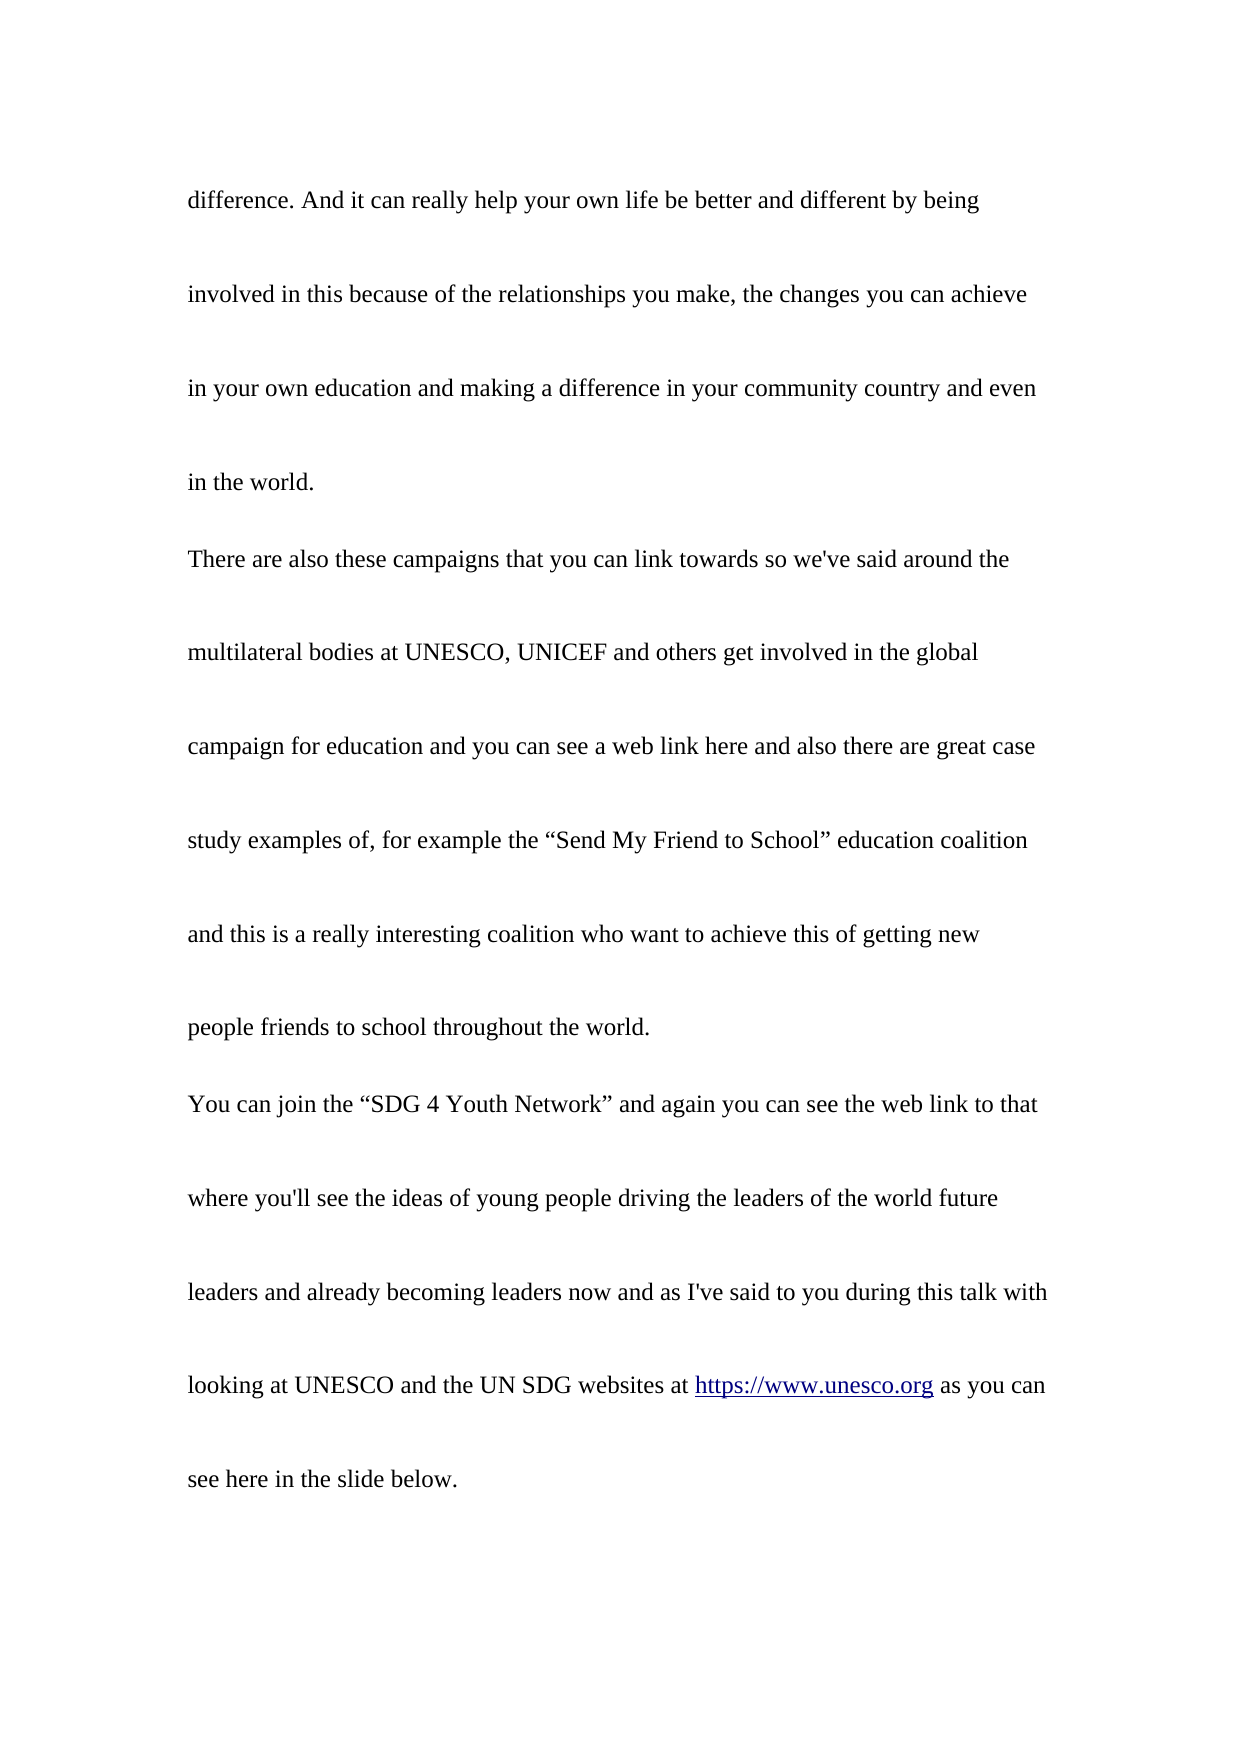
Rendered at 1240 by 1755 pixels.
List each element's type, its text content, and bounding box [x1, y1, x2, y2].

text There are also these campaigns that you can link towards so we've said around the multilateral bodies at UNESCO, UNICEF and others get involved in the global campaign for education and you can see a web link here and also there are great case study examples of, for example the “Send My Friend to School” education coalition and this is a really interesting coalition who want to achieve this of getting new people friends to school throughout the world. [187, 516, 1052, 1048]
text You can join the “SDG 4 Youth Network” and again you can see the web link to that where you'll see the ideas of young people driving the leaders of the world future leaders and already becoming leaders now and as I've said to you during this talk with looking at UNESCO and the UN SDG websites at https://www.unesco.org as you can see here in the slide below. [187, 1062, 1052, 1499]
text difference. And it can really help your own life be better and different by being involved in this because of the relationships you make, the changes you can achieve in your own education and making a difference in your community country and even in the world. [187, 158, 1052, 502]
